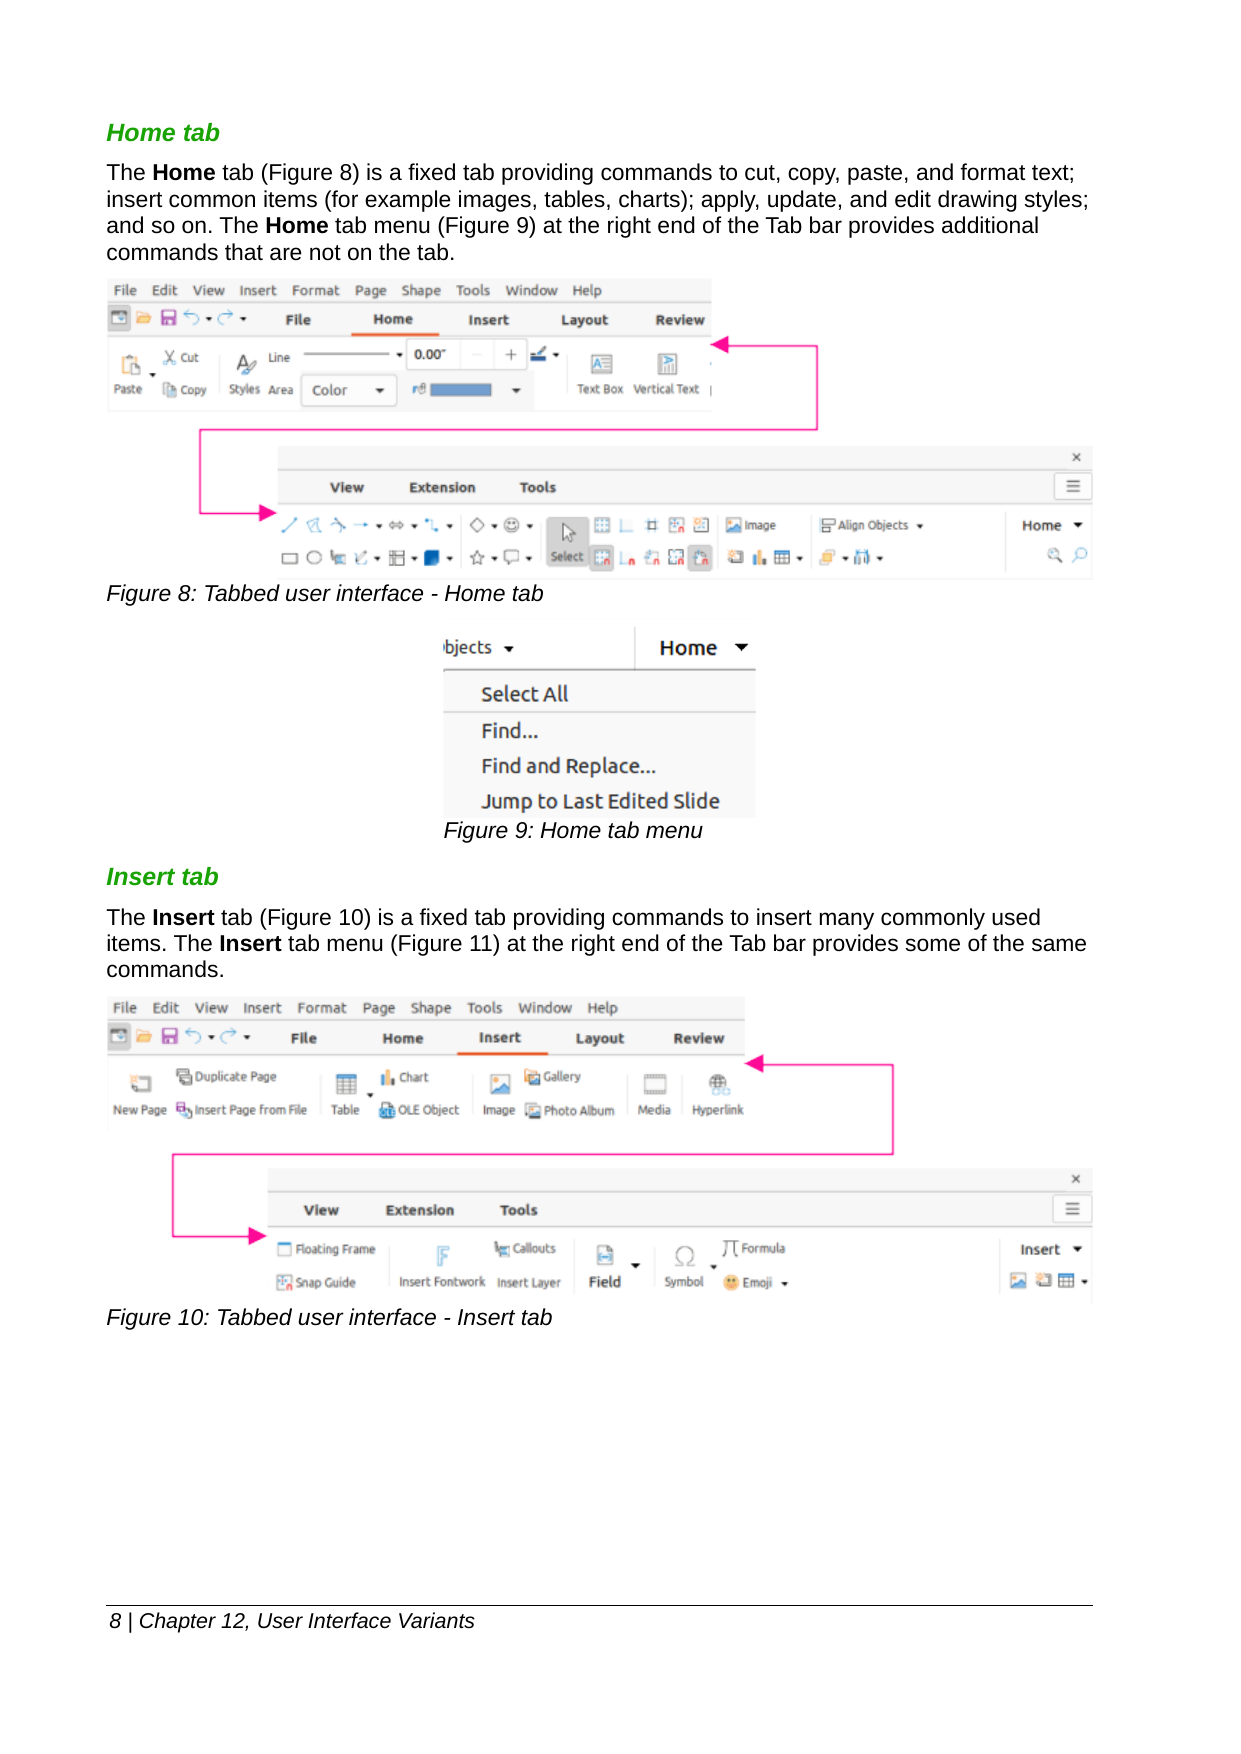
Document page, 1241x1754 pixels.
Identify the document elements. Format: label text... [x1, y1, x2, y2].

text Figure 8: Tabbed user interface - Home tab [106, 580, 1093, 606]
text The Insert tab (Figure 10) is a fixed tab providing commands to insert many commonly used items. The Insert tab menu (Figure 11) at the right end of the Tab bar provides some of the same commands. [106, 904, 1093, 983]
subtitle Home tab [106, 118, 1093, 147]
text Figure 10: Tabbed user interface - Insert tab [106, 1304, 1093, 1330]
subtitle Insert tab [106, 862, 1093, 891]
text The Home tab (Figure 8) is a fixed tab providing commands to cut, copy, paste, and format text; insert common items (for example images, tables, charts); apply, update, and edit drawing styles; and so on. The Home tab menu (Figure 9) at the right end of the Tab bar provides additional commands that are not on the tab. [106, 159, 1093, 265]
picture [443, 618, 756, 818]
picture [106, 995, 1093, 1304]
text Figure 9: Home tab menu [443, 818, 756, 844]
picture [106, 277, 1093, 580]
